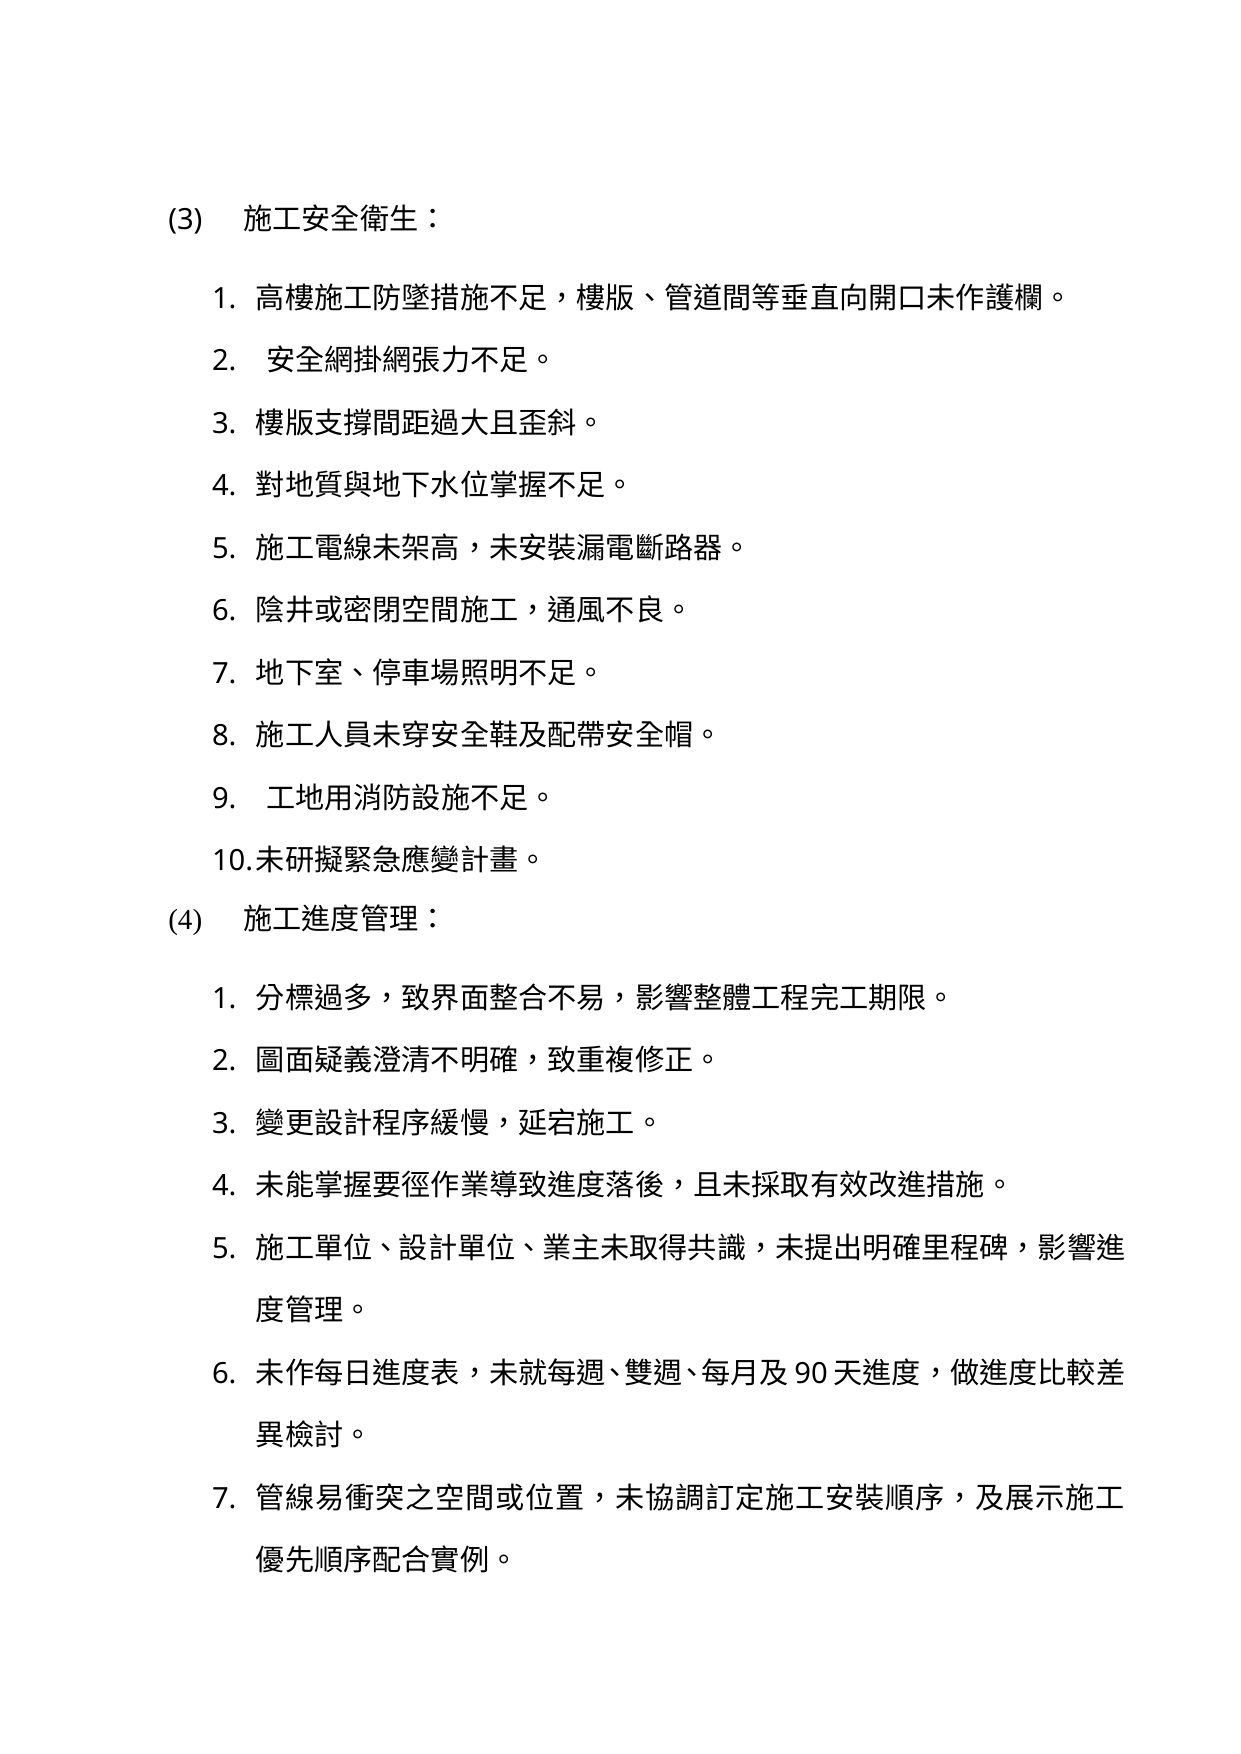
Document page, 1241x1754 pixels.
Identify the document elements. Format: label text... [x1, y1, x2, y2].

list 施工進度管理： [168, 879, 1125, 954]
list 管線易衝突之空間或位置，未協調訂定施工安裝順序，及展示施工優先順序配合實例。 [212, 1454, 1125, 1579]
list 地下室、停車場照明不足。 [212, 629, 1125, 692]
list 未作每日進度表，未就每週、雙週、每月及90天進度，做進度比較差異檢討。 [212, 1329, 1125, 1454]
list 變更設計程序緩慢，延宕施工。 [212, 1079, 1125, 1142]
list 施工人員未穿安全鞋及配帶安全帽。 [212, 692, 1125, 754]
list 對地質與地下水位掌握不足。 [212, 442, 1125, 504]
list 陰井或密閉空間施工，通風不良。 [212, 567, 1125, 629]
list 未能掌握要徑作業導致進度落後，且未採取有效改進措施。 [212, 1142, 1125, 1204]
list 施工安全衛生： [168, 179, 1125, 254]
list 圖面疑義澄清不明確，致重複修正。 [212, 1017, 1125, 1079]
list 分標過多，致界面整合不易，影響整體工程完工期限。 [212, 954, 1125, 1017]
list 高樓施工防墜措施不足，樓版、管道間等垂直向開口未作護欄。 [212, 254, 1125, 317]
list 施工單位、設計單位、業主未取得共識，未提出明確里程碑，影響進度管理。 [212, 1204, 1125, 1329]
list 工地用消防設施不足。 [212, 754, 1125, 817]
list 安全網掛網張力不足。 [212, 317, 1125, 379]
list 未研擬緊急應變計畫。 [212, 817, 1125, 879]
list 樓版支撐間距過大且歪斜。 [212, 379, 1125, 442]
list 施工電線未架高，未安裝漏電斷路器。 [212, 504, 1125, 567]
